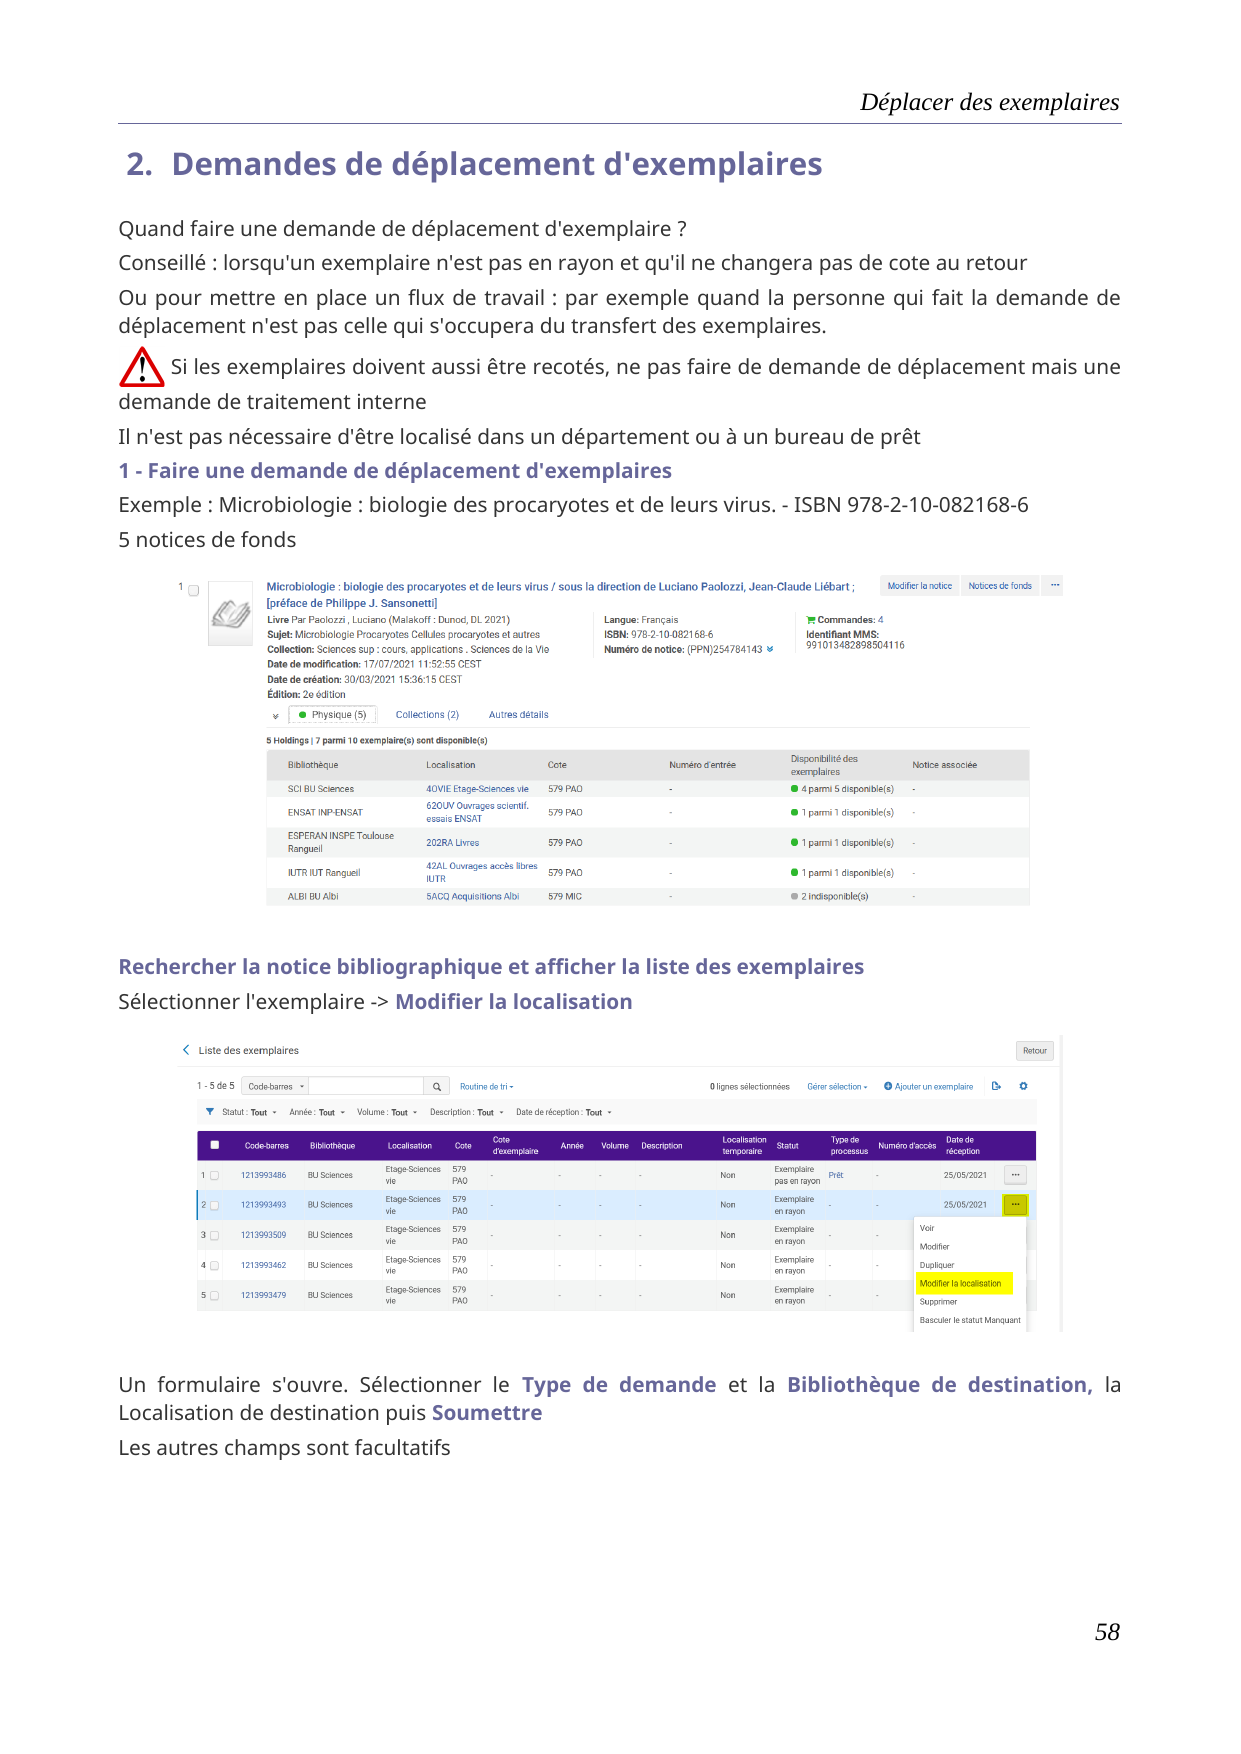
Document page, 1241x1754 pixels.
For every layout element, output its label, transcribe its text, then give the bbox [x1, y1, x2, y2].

text 5 notices de fonds [118, 525, 1122, 553]
text Un formulaire s'ouvre. Sélectionner le Type de demande et la Bibliothèque de destination, la Localisation de destination puis Soumettre [118, 1370, 1122, 1427]
text Les autres champs sont facultatifs [118, 1433, 1122, 1461]
text Il n'est pas nécessaire d'être localisé dans un département ou à un bureau de prêt [118, 422, 1122, 450]
text Exemple : Microbiologie : biologie des procaryotes et de leurs virus. - ISBN 978-2-10-082168-6 [118, 491, 1122, 519]
text 1 - Faire une demande de déplacement d'exemplaires [118, 456, 1122, 484]
picture [118, 345, 165, 388]
text Si les exemplaires doivent aussi être recotés, ne pas faire de demande de déplacement mais une demande de traitement interne [118, 345, 1122, 416]
text Sélectionner l'exemplaire -> Modifier la localisation [118, 987, 1122, 1015]
picture [177, 573, 1063, 914]
title Demandes de déplacement d'exemplaires [118, 142, 1122, 184]
picture [177, 1035, 1063, 1332]
text Ou pour mettre en place un flux de travail : par exemple quand la personne qui fait la demande de déplacement n'est pas celle qui s'occupera du transfert des exemplaires. [118, 283, 1122, 339]
text Rechercher la notice bibliographique et afficher la liste des exemplaires [118, 952, 1122, 981]
text Conseillé : lorsqu'un exemplaire n'est pas en rayon et qu'il ne changera pas de cote au retour [118, 248, 1122, 277]
text Quand faire une demande de déplacement d'exemplaire ? [118, 214, 1122, 242]
